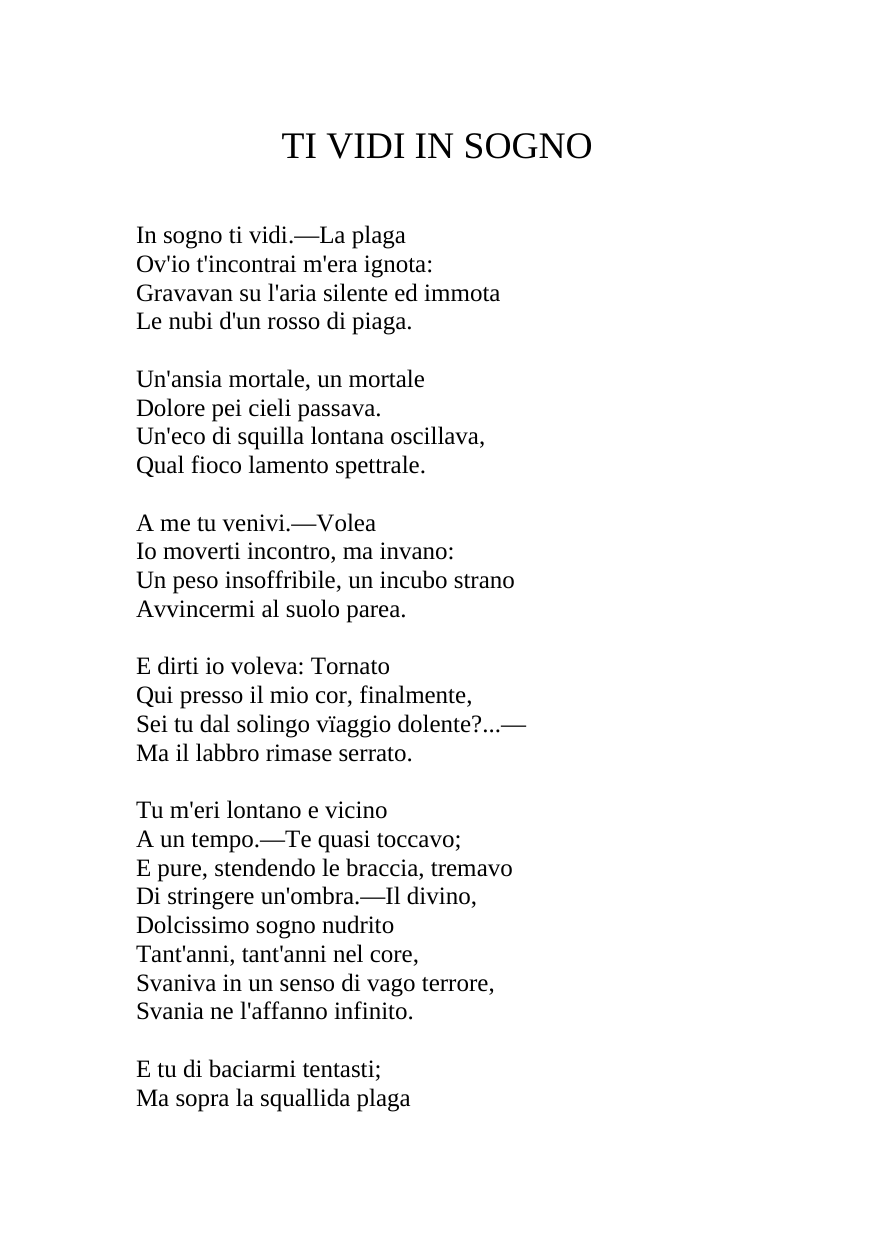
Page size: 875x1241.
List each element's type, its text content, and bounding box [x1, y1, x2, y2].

text Dolore pei cieli passava. [106, 393, 768, 421]
text Tu m'eri lontano e vicino [106, 795, 768, 824]
text Ma sopra la squallida plaga [106, 1083, 768, 1111]
text Tant'anni, tant'anni nel core, [106, 939, 768, 968]
text Ma il labbro rimase serrato. [106, 738, 768, 766]
text Avvincermi al suolo parea. [106, 594, 768, 623]
text Un peso insoffribile, un incubo strano [106, 565, 768, 594]
text Le nubi d'un rosso di piaga. [106, 306, 768, 335]
text A me tu venivi.—Volea [106, 508, 768, 536]
text In sogno ti vidi.—La plaga [106, 220, 768, 249]
text Dolcissimo sogno nudrito [106, 910, 768, 939]
text Svaniva in un senso di vago terrore, [106, 968, 768, 996]
text Io moverti incontro, ma invano: [106, 536, 768, 565]
text Un'ansia mortale, un mortale [106, 364, 768, 393]
text Gravavan su l'aria silente ed immota [106, 278, 768, 306]
text Un'eco di squilla lontana oscillava, [106, 421, 768, 450]
text Qui presso il mio cor, finalmente, [106, 680, 768, 709]
text Sei tu dal solingo vïaggio dolente?...— [106, 709, 768, 738]
subtitle TI VIDI IN SOGNO [106, 124, 768, 167]
text E pure, stendendo le braccia, tremavo [106, 853, 768, 881]
text Ov'io t'incontrai m'era ignota: [106, 249, 768, 278]
text A un tempo.—Te quasi toccavo; [106, 824, 768, 853]
text Di stringere un'ombra.—Il divino, [106, 881, 768, 910]
text Svania ne l'affanno infinito. [106, 996, 768, 1025]
text Qual fioco lamento spettrale. [106, 450, 768, 479]
text E tu di baciarmi tentasti; [106, 1054, 768, 1083]
text E dirti io voleva: Tornato [106, 651, 768, 680]
